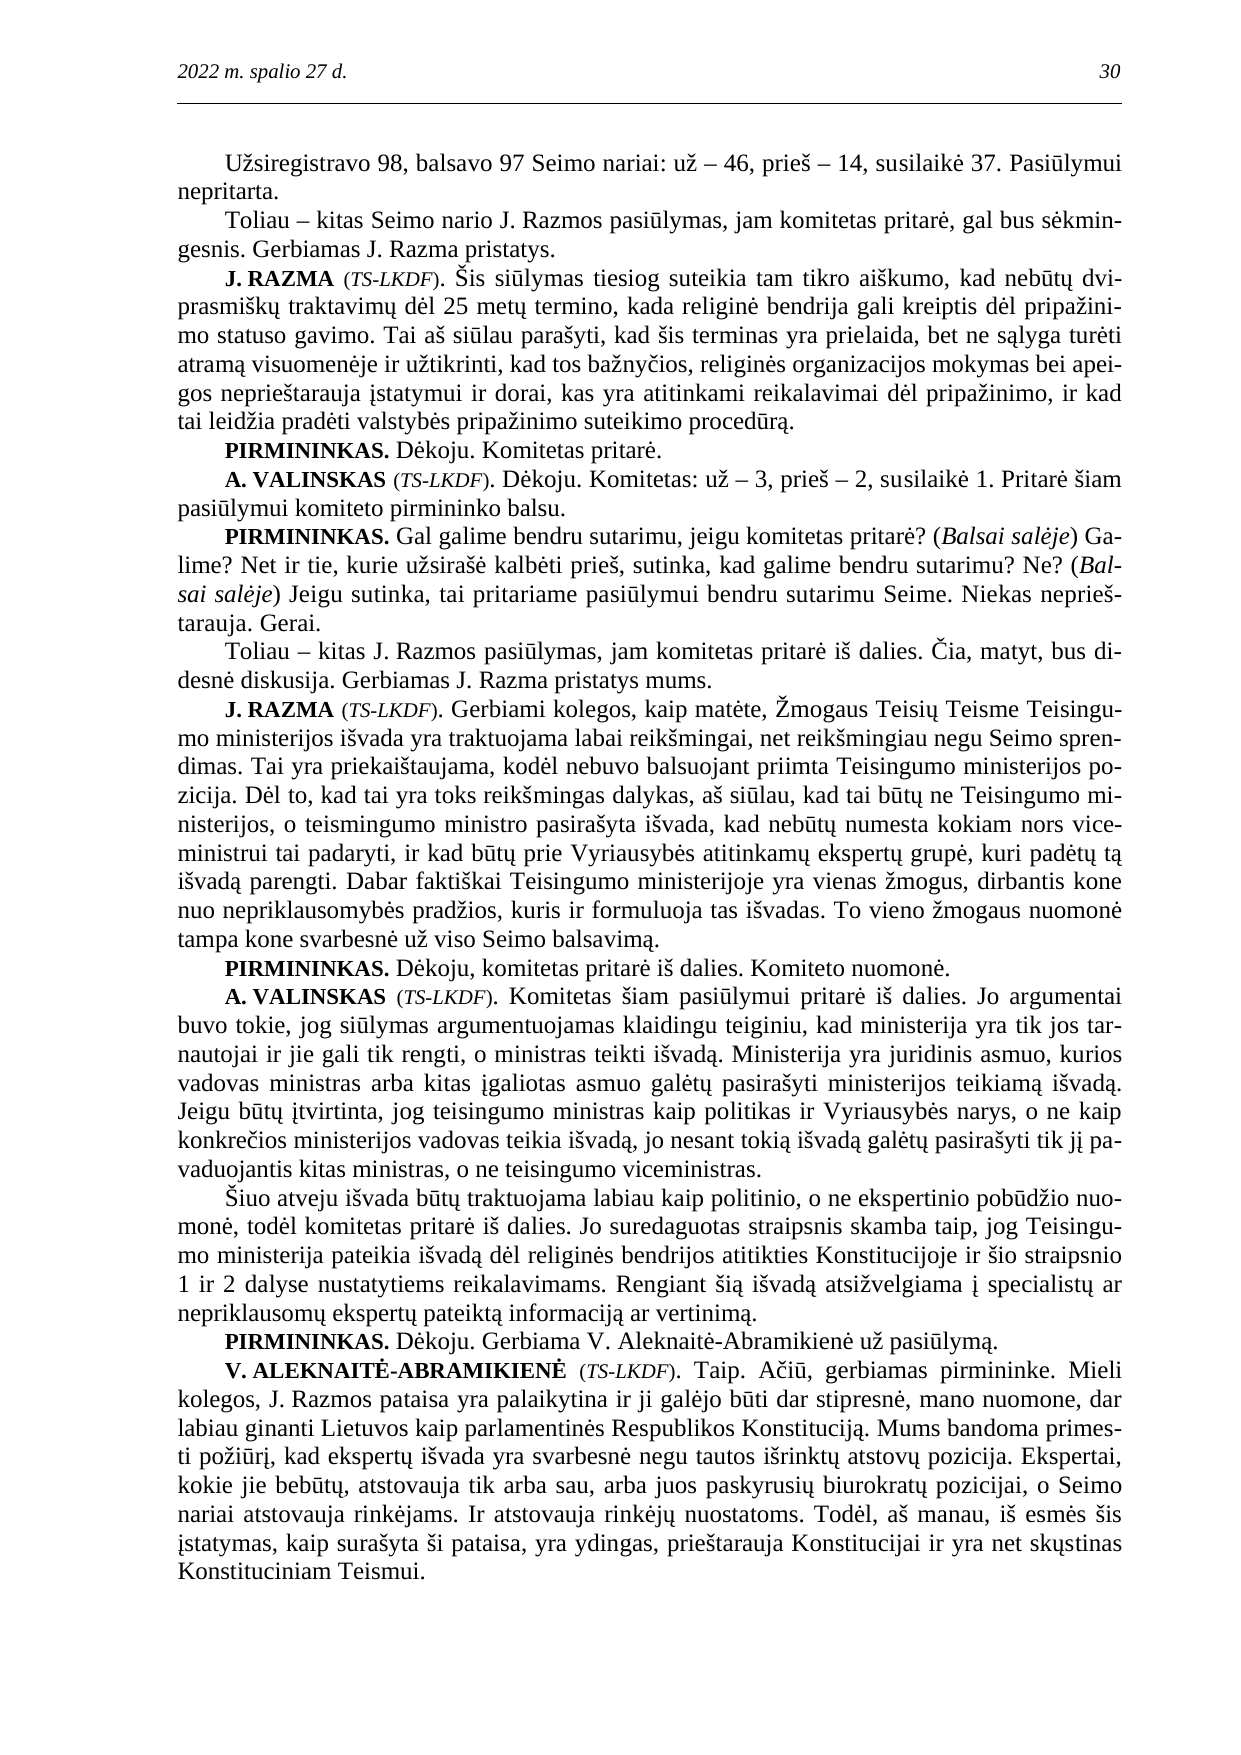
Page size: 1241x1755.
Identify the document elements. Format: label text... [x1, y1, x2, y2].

text A. VALINSKAS (TS-LKDF). Ko­mi­te­tas šiam pa­siū­ly­mui pri­ta­rė iš da­lies. Jo ar­gu­men­tai bu­vo to­kie, jog siū­ly­mas ar­gu­men­tuo­ja­mas klai­din­gu tei­gi­niu, kad mi­nis­te­ri­ja yra tik jos tar­nau­to­jai ir jie ga­li tik reng­ti, o mi­nist­ras teik­ti iš­va­dą. Mi­nis­te­ri­ja yra ju­ri­di­nis as­muo, ku­rios va­do­vas mi­nist­ras ar­ba ki­tas įga­lio­tas as­muo ga­lė­tų pa­si­ra­šy­ti mi­nis­te­ri­jos tei­kia­mą iš­va­dą. Jei­gu bū­tų įtvir­tin­ta, jog tei­sin­gu­mo mi­nist­ras kaip po­li­ti­kas ir Vy­riau­sy­bės na­rys, o ne kaip kon­kre­čios mi­nis­te­ri­jos va­do­vas tei­kia iš­va­dą, jo ne­sant to­kią iš­va­dą ga­lė­tų pa­si­ra­šy­ti tik jį pa­va­duo­jan­tis ki­tas mi­nist­ras, o ne tei­sin­gu­mo vi­ce­mi­nist­ras. [177, 981, 1122, 1183]
text V. ALEKNAITĖ-ABRAMIKIENĖ (TS-LKDF). Taip. Ačiū, ger­bia­mas pir­mi­nin­ke. Mie­li ko­le­gos, J. Raz­mos pa­tai­sa yra pa­lai­ky­ti­na ir ji ga­lė­jo bū­ti dar stip­res­nė, ma­no nuo­mo­ne, dar la­biau gi­nan­ti Lie­tu­vos kaip par­la­men­ti­nės Res­pub­li­kos Kon­sti­tu­ci­ją. Mums ban­do­ma pri­mes­ti po­žiū­rį, kad eks­per­tų iš­va­da yra svar­bes­nė ne­gu tau­tos iš­rink­tų at­sto­vų po­zi­ci­ja. Eks­per­tai, ko­kie jie be­bū­tų, at­sto­vau­ja tik ar­ba sau, ar­ba juos pa­sky­ru­sių biu­ro­kratų po­zi­ci­jai, o Sei­mo na­riai at­sto­vau­ja rin­kė­jams. Ir at­sto­vau­ja rin­kė­jų nuo­sta­toms. To­dėl, aš ma­nau, iš es­mės šis įsta­ty­mas, kaip su­ra­šy­ta ši pa­tai­sa, yra ydin­gas, prieš­ta­rau­ja Kon­sti­tu­ci­jai ir yra net skųs­ti­nas Kon­sti­tu­ci­niam Teis­mui. [177, 1355, 1122, 1585]
text PIRMININKAS. Dė­ko­ju. Ger­bia­ma V. Alek­nai­tė-Ab­ra­mi­kie­nė už pa­siū­ly­mą. [177, 1326, 1122, 1355]
text J. RAZMA (TS-LKDF). Ger­bia­mi ko­le­gos, kaip ma­tė­te, Žmo­gaus Tei­sių Teis­me Tei­sin­gu­mo mi­nis­te­ri­jos iš­va­da yra trak­tuo­ja­ma la­bai reikš­min­gai, net reikš­min­giau ne­gu Sei­mo spren­di­mas. Tai yra prie­kaiš­tau­ja­ma, ko­dėl ne­bu­vo bal­suo­jant pri­im­ta Tei­sin­gu­mo mi­nis­te­ri­jos po­zi­ci­ja. Dėl to, kad tai yra toks reikš­min­gas da­ly­kas, aš siū­lau, kad tai bū­tų ne Tei­sin­gu­mo mi­nis­te­ri­jos, o teis­min­gu­mo mi­nist­ro pa­si­ra­šy­ta iš­va­da, kad ne­bū­tų nu­mes­ta ko­kiam nors vi­ce­mi­nist­rui tai pa­da­ry­ti, ir kad bū­tų prie Vy­riau­sy­bės ati­tin­ka­mų eks­per­tų gru­pė, ku­ri pa­dė­tų tą iš­va­dą pa­reng­ti. Da­bar fak­tiš­kai Tei­sin­gu­mo mi­nis­te­ri­jo­je yra vie­nas žmo­gus, dir­ban­tis ko­ne nuo ne­pri­klau­so­my­bės pra­džios, ku­ris ir for­mu­luo­ja tas iš­va­das. To vie­no žmo­gaus nuo­mo­nė tam­pa ko­ne svar­bes­nė už vi­so Sei­mo bal­sa­vi­mą. [177, 694, 1122, 953]
text Šiuo at­ve­ju iš­va­da bū­tų trak­tuo­ja­ma la­biau kaip po­li­ti­nio, o ne eks­per­ti­nio po­bū­džio nuo­mo­nė, to­dėl ko­mi­te­tas pri­ta­rė iš da­lies. Jo su­re­da­guo­tas straips­nis skam­ba taip, jog Tei­sin­gu­mo mi­nis­te­ri­ja pa­tei­kia iš­va­dą dėl re­li­gi­nės ben­dri­jos ati­tik­ties Kon­sti­tu­ci­jo­je ir šio straips­nio 1 ir 2 da­ly­se nu­sta­ty­tiems rei­ka­la­vi­mams. Ren­giant šią iš­va­dą at­si­žvel­gia­ma į spe­cia­lis­tų ar ne­pri­klau­so­mų eks­per­tų pa­teik­tą in­for­ma­ci­ją ar ver­ti­ni­mą. [177, 1183, 1122, 1326]
text Už­si­re­gist­ra­vo 98, bal­sa­vo 97 Sei­mo na­riai: už – 46, prieš – 14, su­si­lai­kė 37. Pa­siū­ly­mui ne­pri­tar­ta. [177, 148, 1122, 205]
text A. VALINSKAS (TS-LKDF). Dė­ko­ju. Ko­mi­te­tas: už – 3, prieš – 2, su­si­lai­kė 1. Pri­ta­rė šiam pa­siū­ly­mui ko­mi­te­to pir­mi­nin­ko bal­su. [177, 464, 1122, 521]
text J. RAZMA (TS-LKDF). Šis siū­ly­mas tie­siog su­tei­kia tam tik­ro aiš­ku­mo, kad ne­bū­tų dvi­pras­miš­kų trak­ta­vi­mų dėl 25 me­tų ter­mi­no, ka­da re­li­gi­nė ben­dri­ja ga­li kreip­tis dėl pri­pa­ži­ni­mo sta­tu­so ga­vi­mo. Tai aš siū­lau pa­ra­šy­ti, kad šis ter­mi­nas yra prie­lai­da, bet ne są­ly­ga tu­rė­ti at­ra­mą vi­suo­me­nė­je ir už­tik­rin­ti, kad tos baž­ny­čios, re­li­gi­nės or­ga­ni­za­ci­jos mo­ky­mas bei apei­gos ne­pri­eš­ta­rau­ja įsta­ty­mui ir do­rai, kas yra ati­tin­ka­mi rei­ka­la­vi­mai dėl pri­pa­ži­ni­mo, ir kad tai lei­džia pra­dė­ti vals­ty­bės pri­pa­ži­ni­mo su­tei­ki­mo pro­ce­dū­rą. [177, 263, 1122, 435]
text PIRMININKAS. Dė­ko­ju, ko­mi­te­tas pri­ta­rė iš da­lies. Ko­mi­te­to nuo­mo­nė. [177, 953, 1122, 981]
text To­liau – ki­tas J. Raz­mos pa­siū­ly­mas, jam ko­mi­te­tas pri­ta­rė iš da­lies. Čia, ma­tyt, bus di­des­nė dis­ku­si­ja. Ger­bia­mas J. Raz­ma pri­sta­tys mums. [177, 636, 1122, 694]
text PIRMININKAS. Gal ga­li­me ben­dru su­ta­ri­mu, jei­gu ko­mi­te­tas pri­ta­rė? (Bal­sai sa­lė­je) Ga­li­me? Net ir tie, ku­rie už­si­ra­šė kal­bė­ti prieš, su­tin­ka, kad ga­li­me ben­dru su­ta­ri­mu? Ne? (Bal­sai sa­lė­je) Jei­gu su­tin­ka, tai pri­ta­ria­me pa­siū­ly­mui ben­dru su­ta­ri­mu Sei­me. Nie­kas ne­pri­eš­ta­rau­ja. Ge­rai. [177, 521, 1122, 636]
text PIRMININKAS. Dė­ko­ju. Ko­mi­te­tas pri­ta­rė. [177, 435, 1122, 464]
text To­liau – ki­tas Sei­mo na­rio J. Raz­mos pa­siū­ly­mas, jam ko­mi­te­tas pri­ta­rė, gal bus sėk­min­ges­nis. Ger­bia­mas J. Raz­ma pri­sta­tys. [177, 205, 1122, 263]
